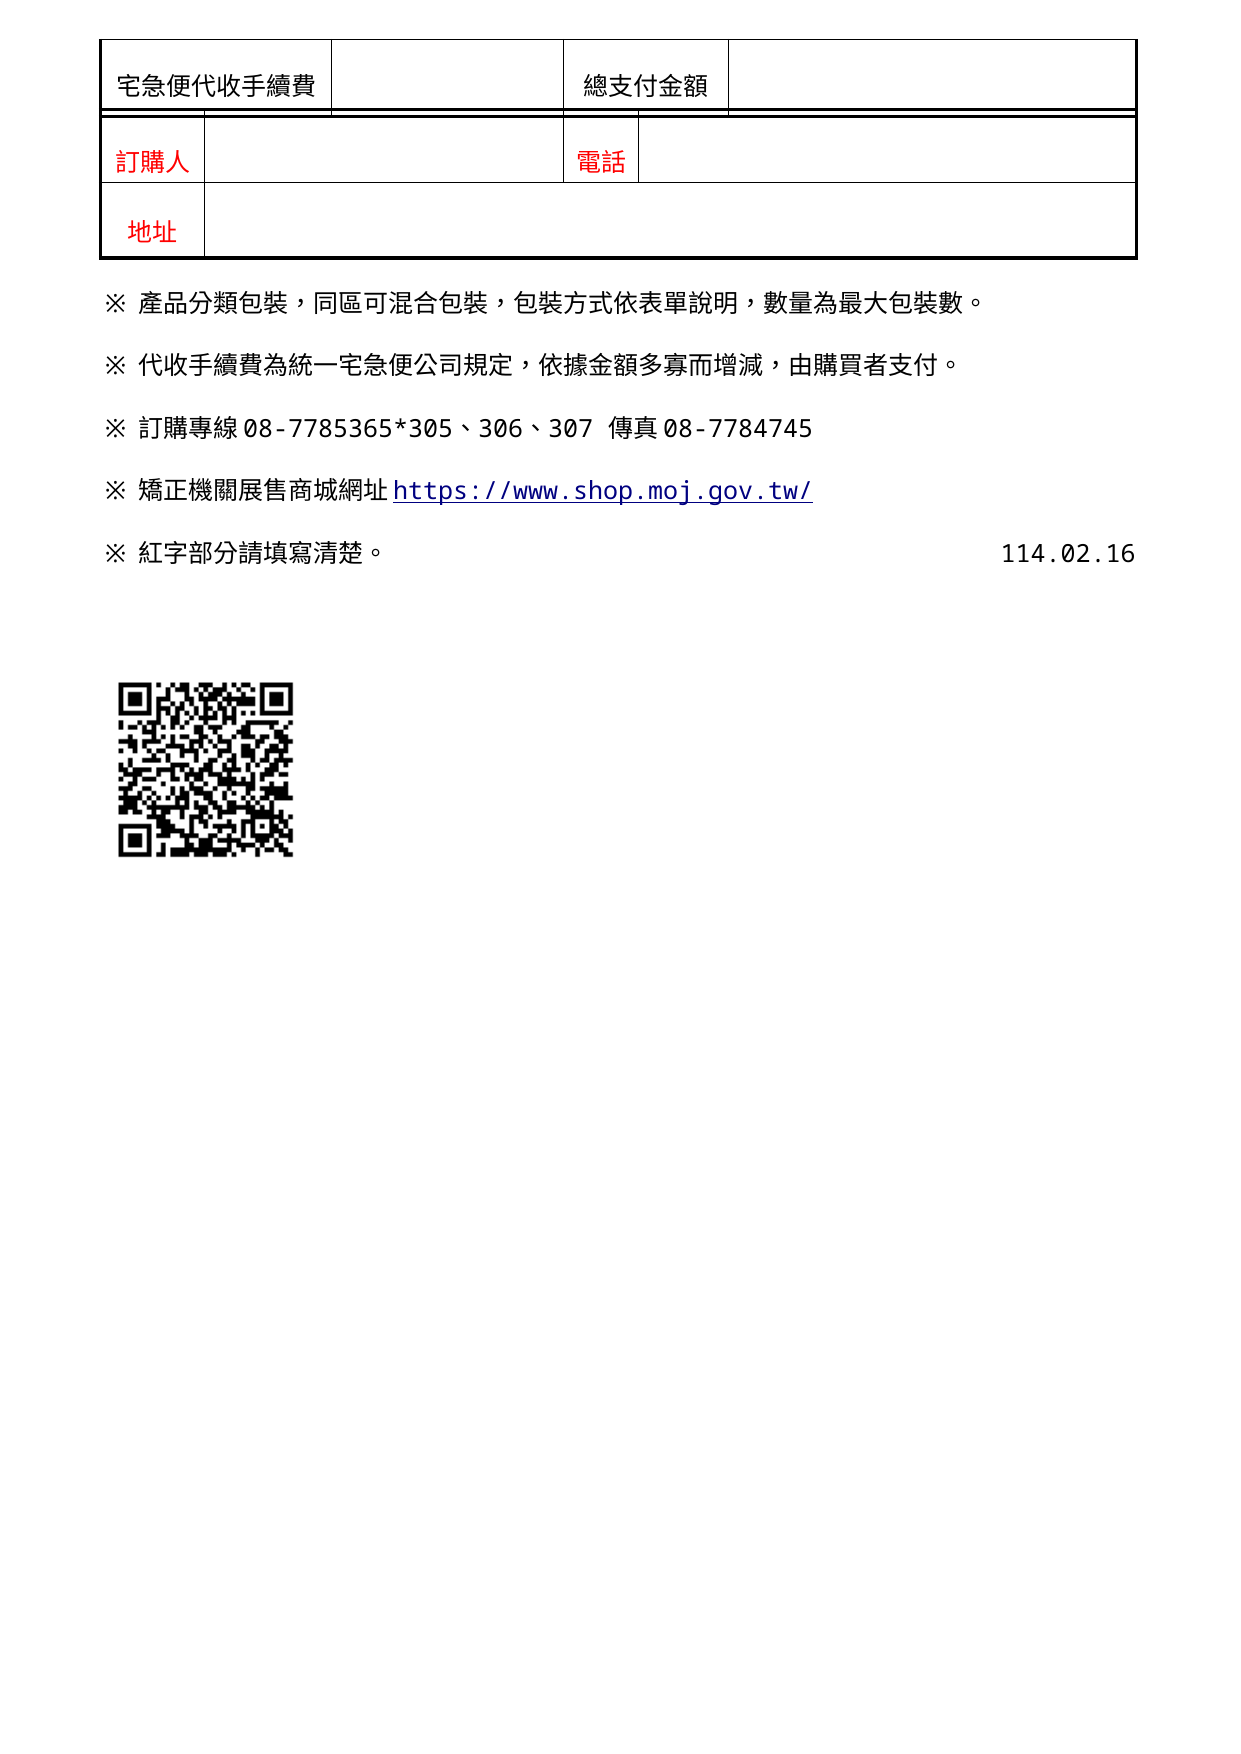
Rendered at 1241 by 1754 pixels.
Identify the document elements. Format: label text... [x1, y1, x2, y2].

table_cell [564, 111, 638, 115]
table_cell 訂購人 [102, 118, 204, 182]
list 矯正機關展售商城網址https://www.shop.moj.gov.tw/ [100, 447, 1140, 509]
table_cell [639, 118, 1135, 182]
table_cell [729, 111, 1135, 115]
table_cell [102, 111, 204, 115]
table_cell [205, 111, 331, 115]
table_cell [332, 111, 563, 115]
table_cell 電話 [564, 118, 638, 182]
list 紅字部分請填寫清楚。 114.02.16 [100, 509, 1140, 572]
table_cell 宅急便代收手續費 [102, 40, 331, 108]
table_cell [205, 118, 563, 182]
list 產品分類包裝，同區可混合包裝，包裝方式依表單說明，數量為最大包裝數。 [100, 259, 1140, 322]
table_cell [332, 40, 563, 108]
table_cell [639, 111, 728, 115]
table_cell 總支付金額 [564, 40, 728, 108]
table_cell [205, 183, 1135, 256]
list 訂購專線08-7785365*305、306、307 傳真08-7784745 [100, 384, 1140, 447]
table_cell 地址 [102, 183, 204, 256]
table_cell [729, 40, 1135, 108]
list 代收手續費為統一宅急便公司規定，依據金額多寡而增減，由購買者支付。 [100, 322, 1140, 384]
